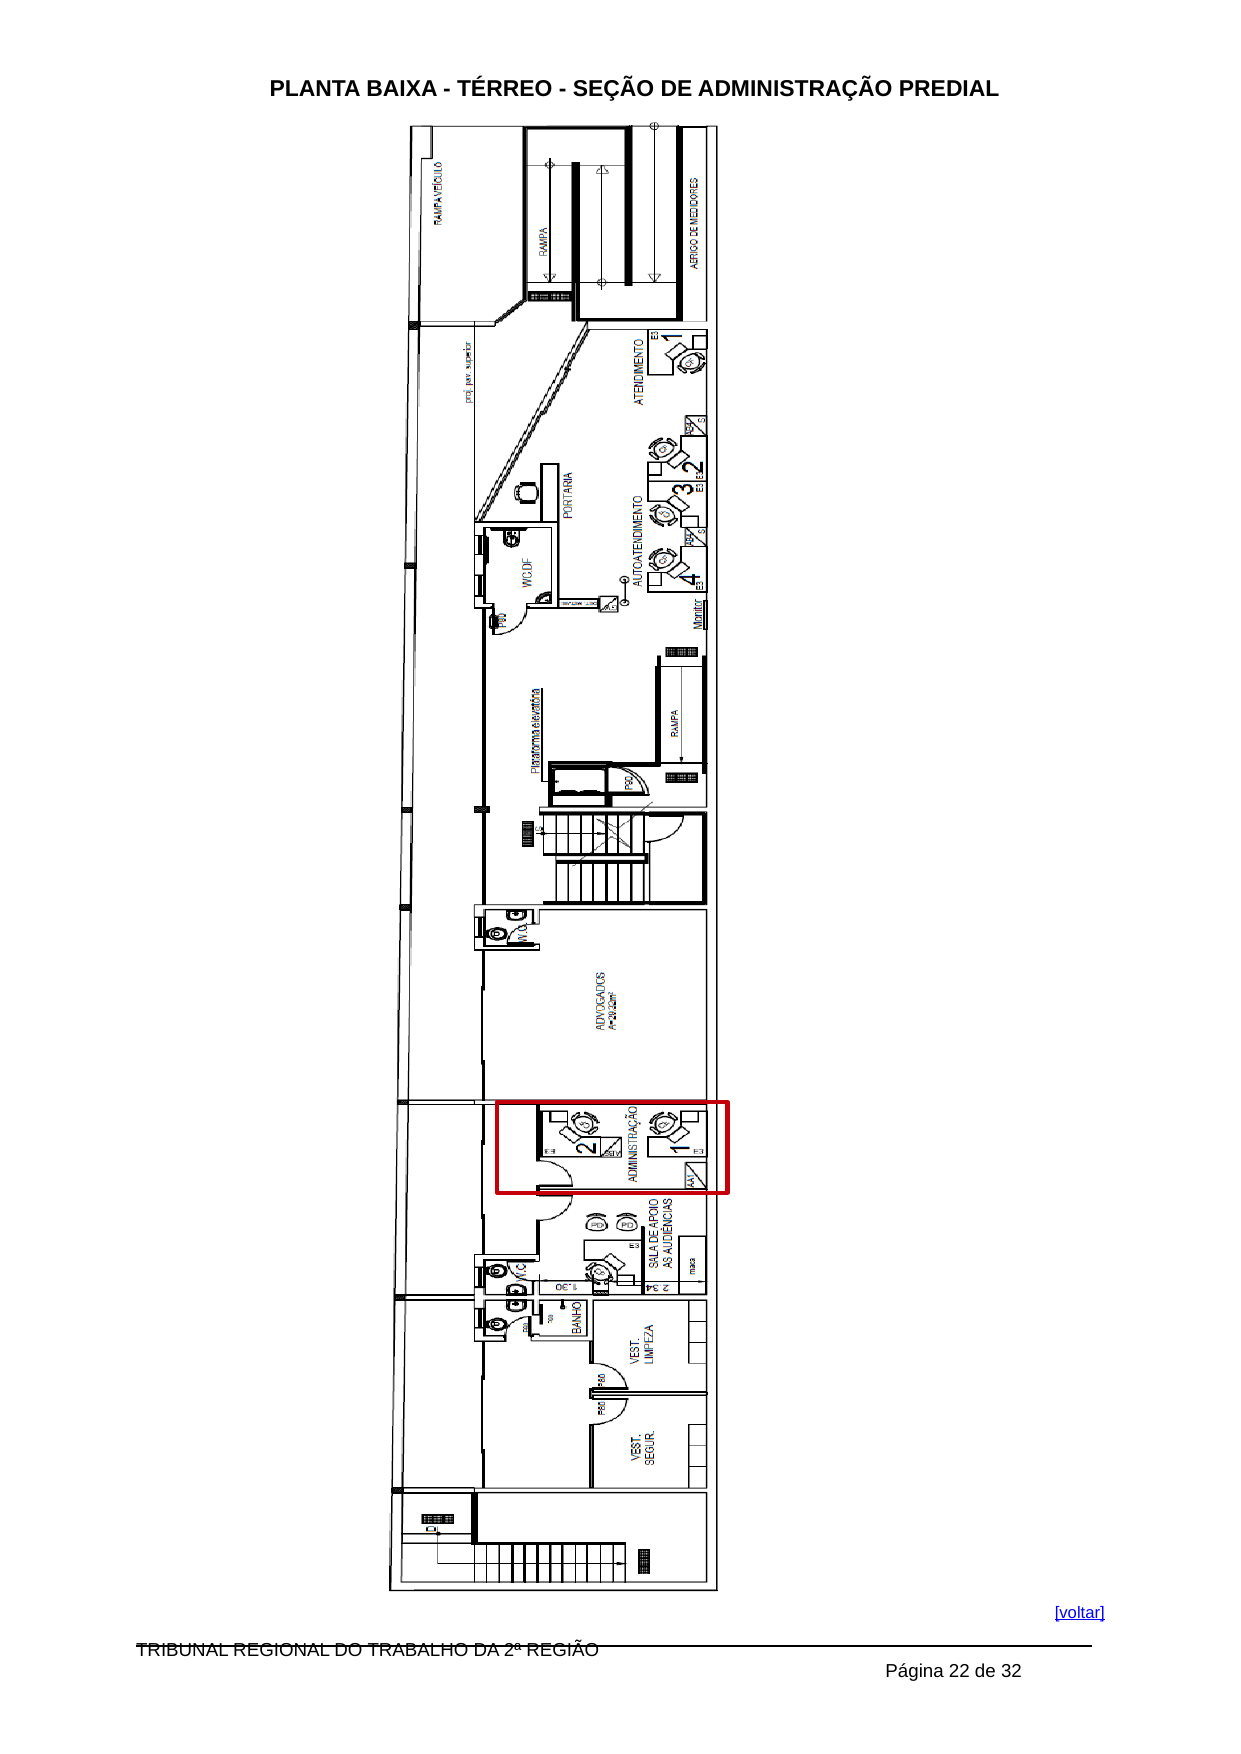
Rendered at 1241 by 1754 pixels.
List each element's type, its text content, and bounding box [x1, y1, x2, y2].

text PLANTA BAIXA - TÉRREO - SEÇÃO DE ADMINISTRAÇÃO PREDIAL [136, 75, 1104, 101]
text k [136, 127, 389, 156]
text [voltar] [136, 1603, 1104, 1622]
text [728, 127, 1104, 156]
